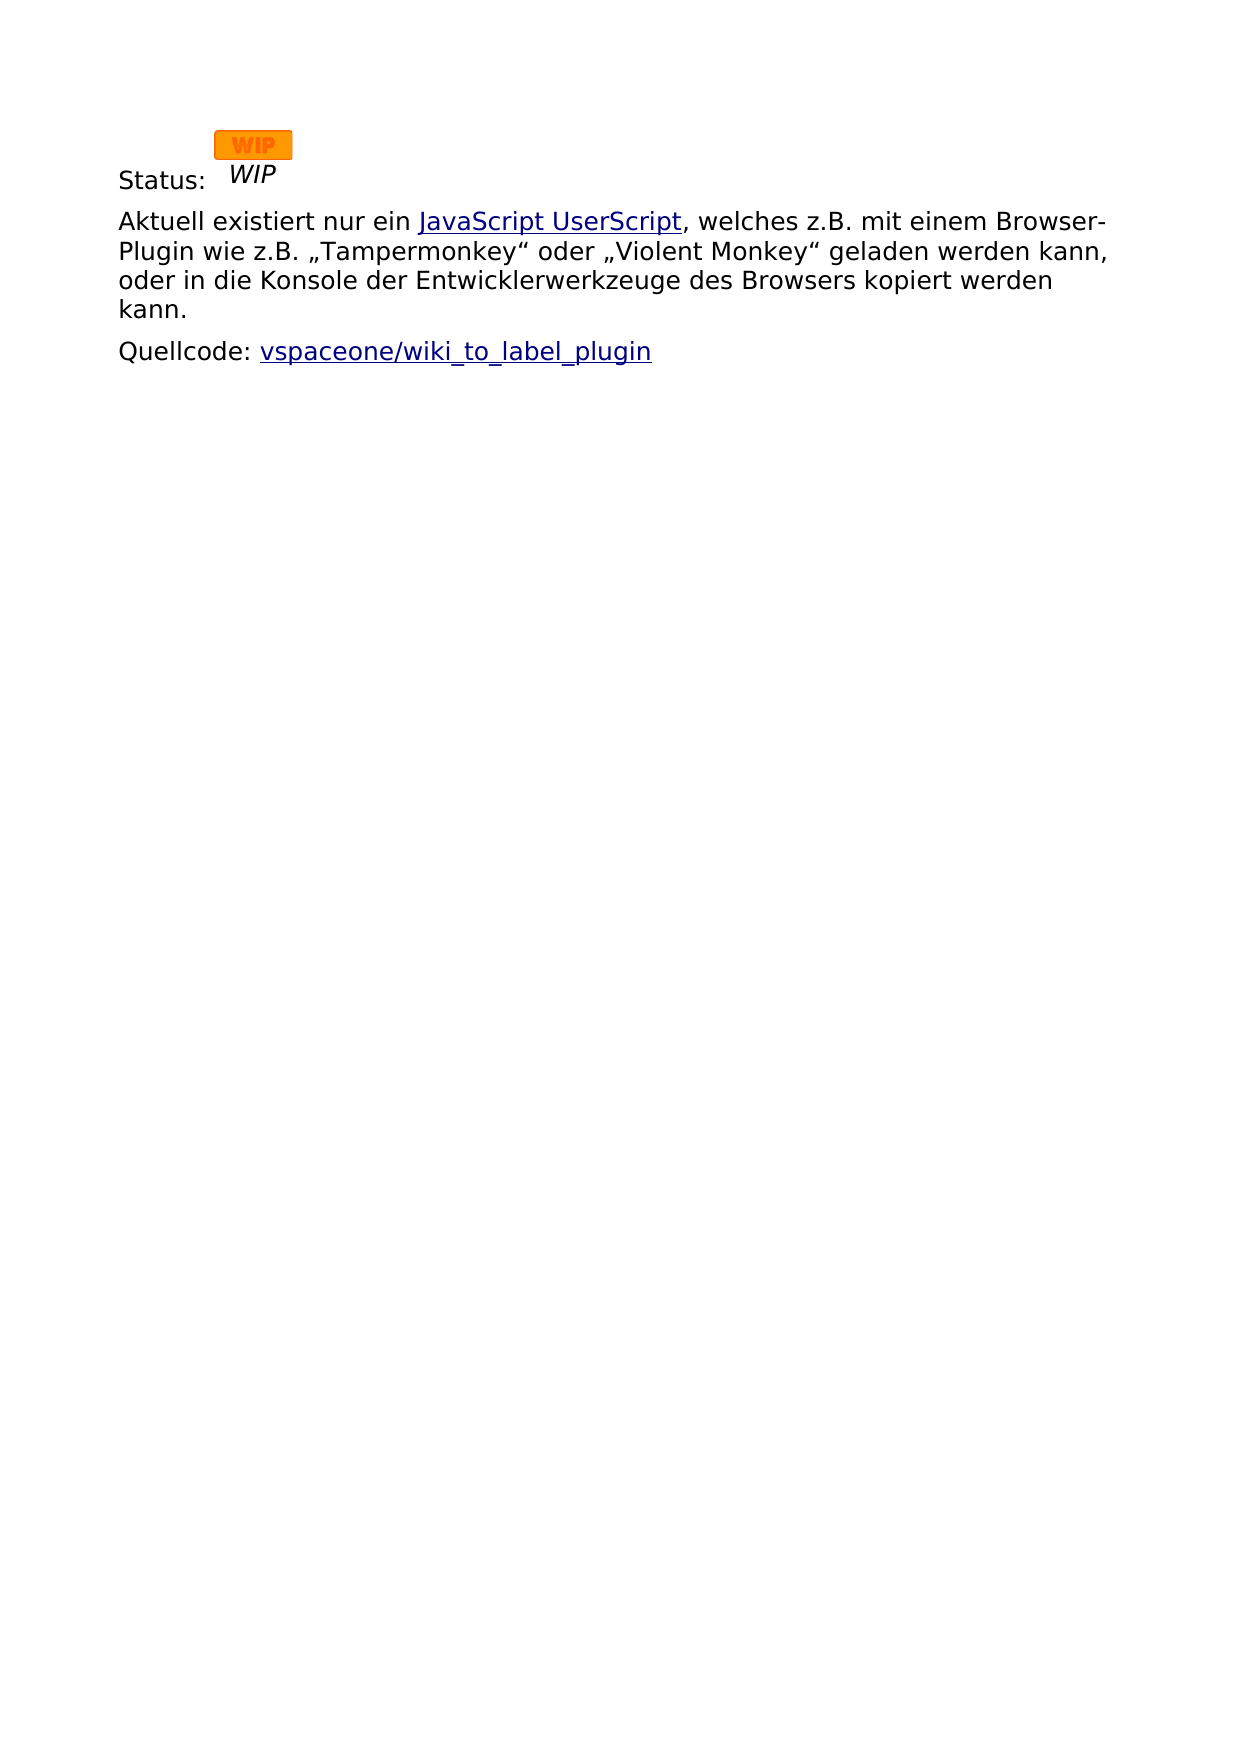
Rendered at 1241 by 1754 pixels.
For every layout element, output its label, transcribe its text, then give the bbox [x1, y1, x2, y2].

picture [214, 130, 293, 160]
text Quellcode: vspaceone/wiki_to_label_plugin [118, 337, 1122, 366]
text Status: [118, 118, 1122, 195]
text WIP [214, 160, 292, 189]
text Aktuell existiert nur ein JavaScript UserScript, welches z.B. mit einem Browser-Plugin wie z.B. „Tampermonkey“ oder „Violent Monkey“ geladen werden kann, oder in die Konsole der Entwicklerwerkzeuge des Browsers kopiert werden kann. [118, 207, 1122, 324]
